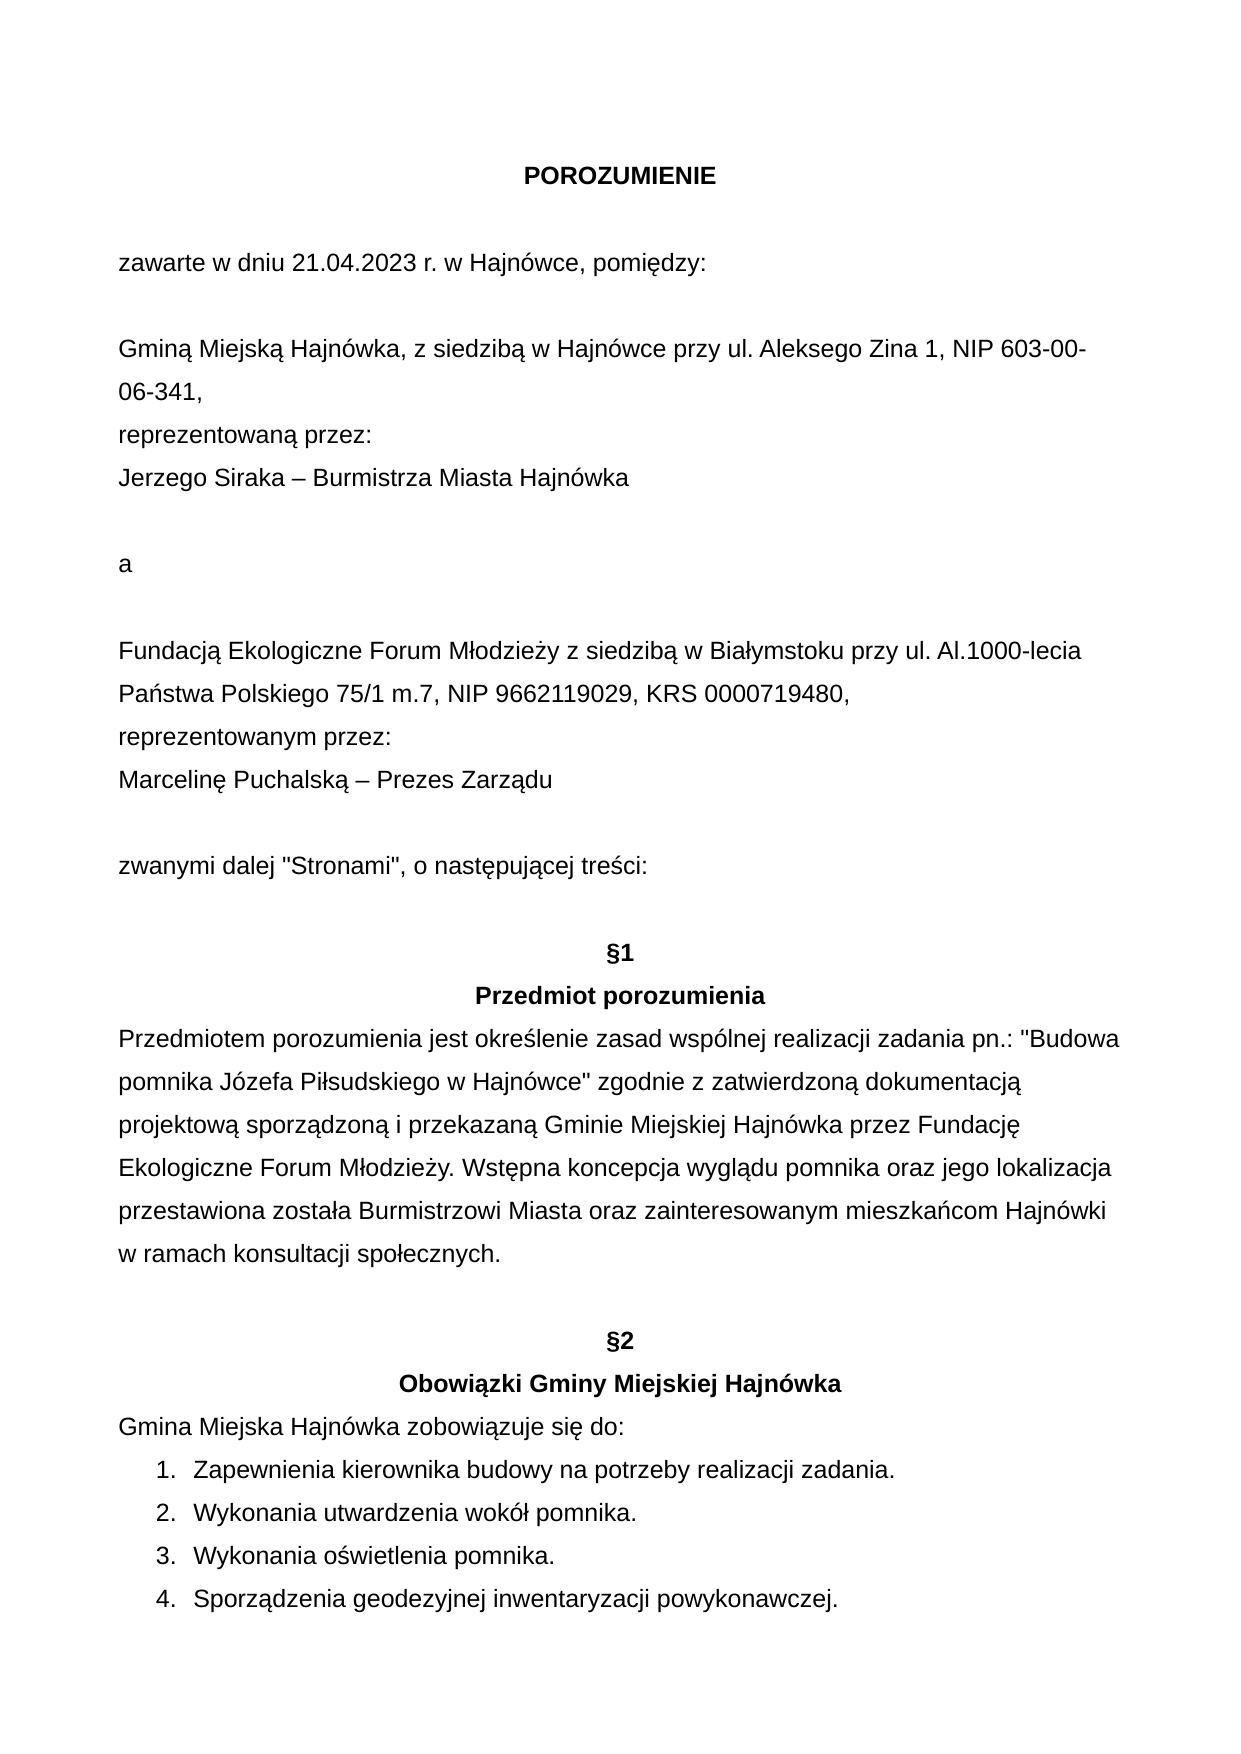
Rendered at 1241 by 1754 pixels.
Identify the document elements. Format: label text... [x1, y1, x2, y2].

text reprezentowaną przez: [118, 420, 1122, 449]
text Przedmiot porozumienia [118, 981, 1122, 1009]
text POROZUMIENIE [118, 161, 1122, 190]
text Przedmiotem porozumienia jest określenie zasad wspólnej realizacji zadania pn.: "Budowa pomnika Józefa Piłsudskiego w Hajnówce" zgodnie z zatwierdzoną dokumentacją projektową sporządzoną i przekazaną Gminie Miejskiej Hajnówka przez Fundację Ekologiczne Forum Młodzieży. Wstępna koncepcja wyglądu pomnika oraz jego lokalizacja przestawiona została Burmistrzowi Miasta oraz zainteresowanym mieszkańcom Hajnówki w ramach konsultacji społecznych. [118, 1024, 1122, 1268]
text Fundacją Ekologiczne Forum Młodzieży z siedzibą w Białymstoku przy ul. Al.1000-lecia Państwa Polskiego 75/1 m.7, NIP 9662119029, KRS 0000719480, [118, 636, 1122, 707]
text Marcelinę Puchalską – Prezes Zarządu [118, 765, 1122, 794]
text a [118, 549, 1122, 578]
text §2 [118, 1326, 1122, 1354]
text zwanymi dalej "Stronami", o następującej treści: [118, 851, 1122, 880]
list Sporządzenia geodezyjnej inwentaryzacji powykonawczej. [156, 1584, 1122, 1613]
text Gminą Miejską Hajnówka, z siedzibą w Hajnówce przy ul. Aleksego Zina 1, NIP 603-00-06-341, [118, 334, 1122, 406]
list Wykonania utwardzenia wokół pomnika. [156, 1498, 1122, 1527]
text §1 [118, 937, 1122, 966]
list Zapewnienia kierownika budowy na potrzeby realizacji zadania. [156, 1455, 1122, 1484]
text zawarte w dniu 21.04.2023 r. w Hajnówce, pomiędzy: [118, 247, 1122, 276]
text reprezentowanym przez: [118, 722, 1122, 751]
text Jerzego Siraka – Burmistrza Miasta Hajnówka [118, 463, 1122, 492]
list Wykonania oświetlenia pomnika. [156, 1541, 1122, 1570]
text Gmina Miejska Hajnówka zobowiązuje się do: [118, 1412, 1122, 1441]
text Obowiązki Gminy Miejskiej Hajnówka [118, 1369, 1122, 1397]
